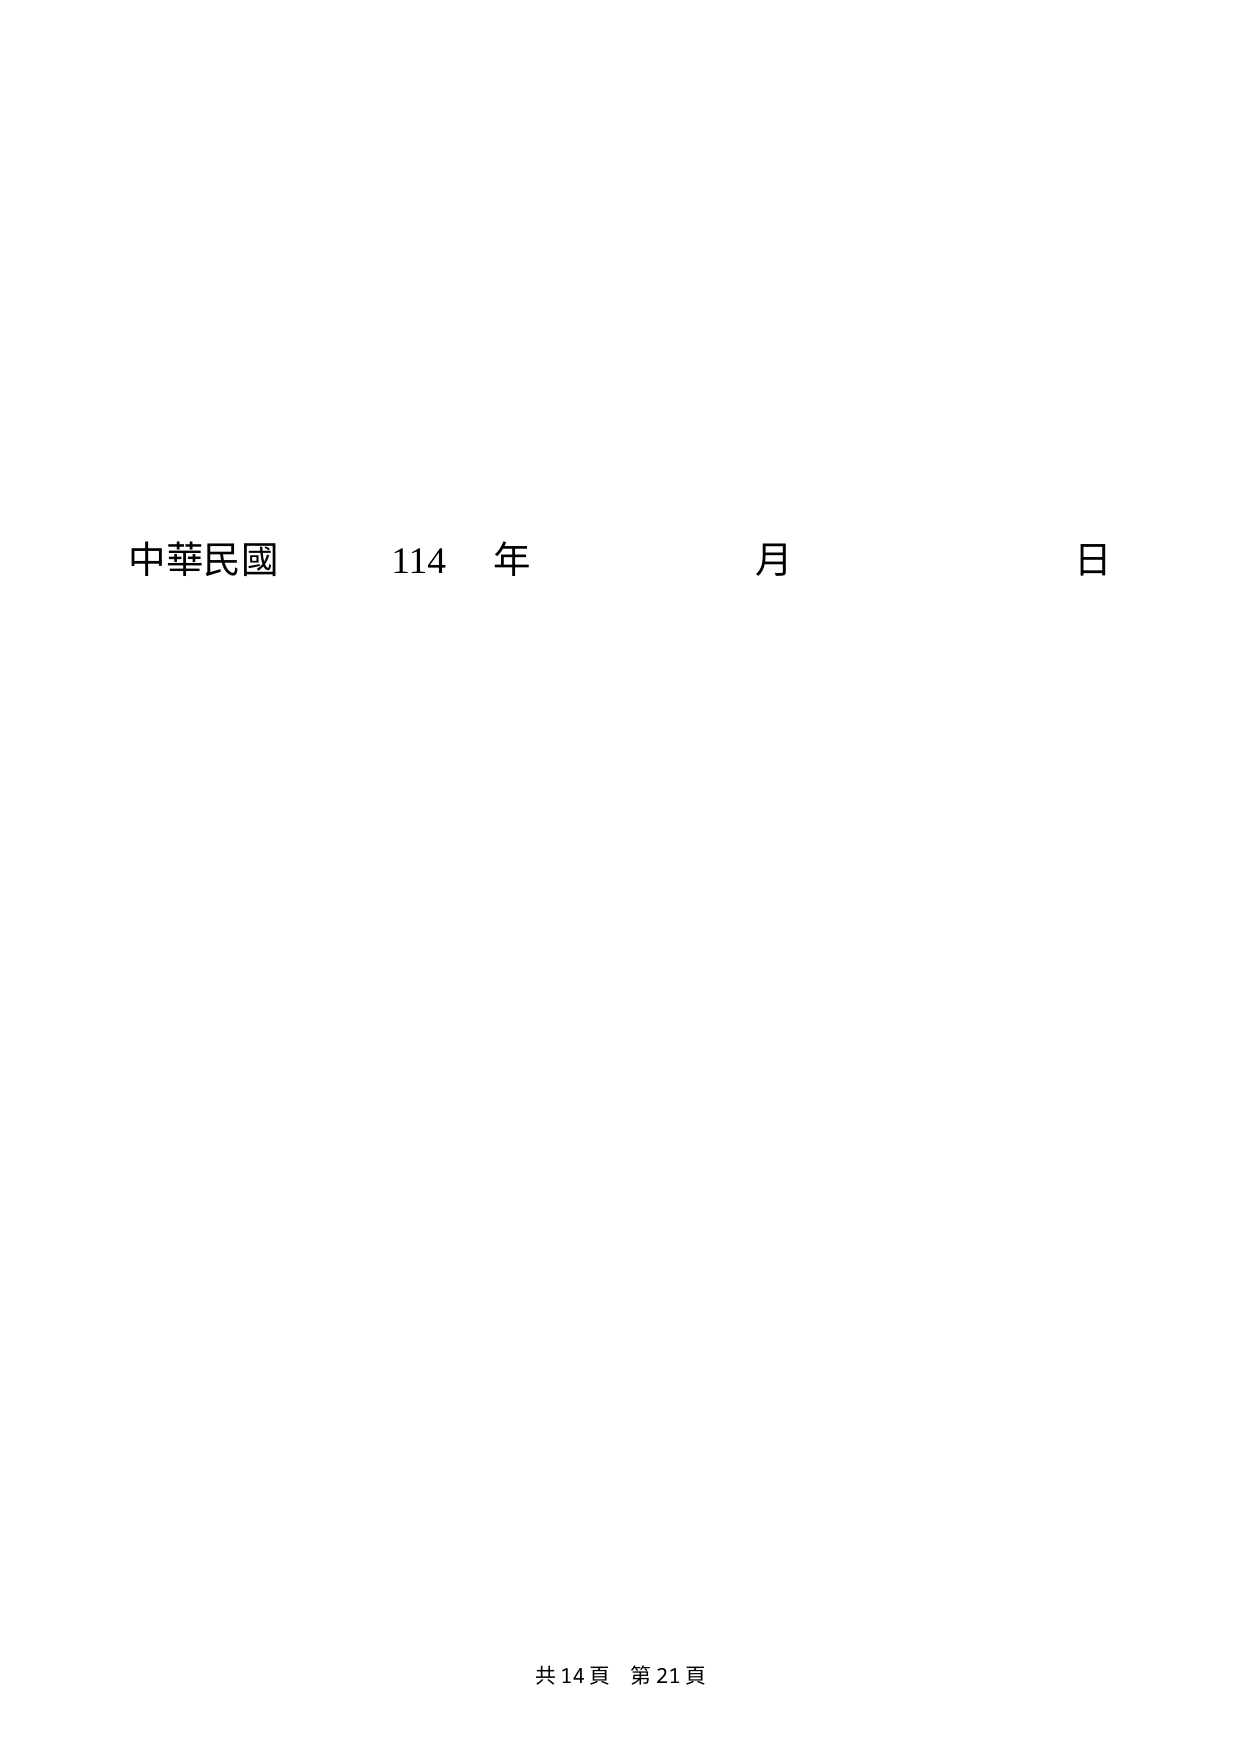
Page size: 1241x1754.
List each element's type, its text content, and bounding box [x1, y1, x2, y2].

text 中華民國 114 年 月 日 [118, 516, 1122, 578]
